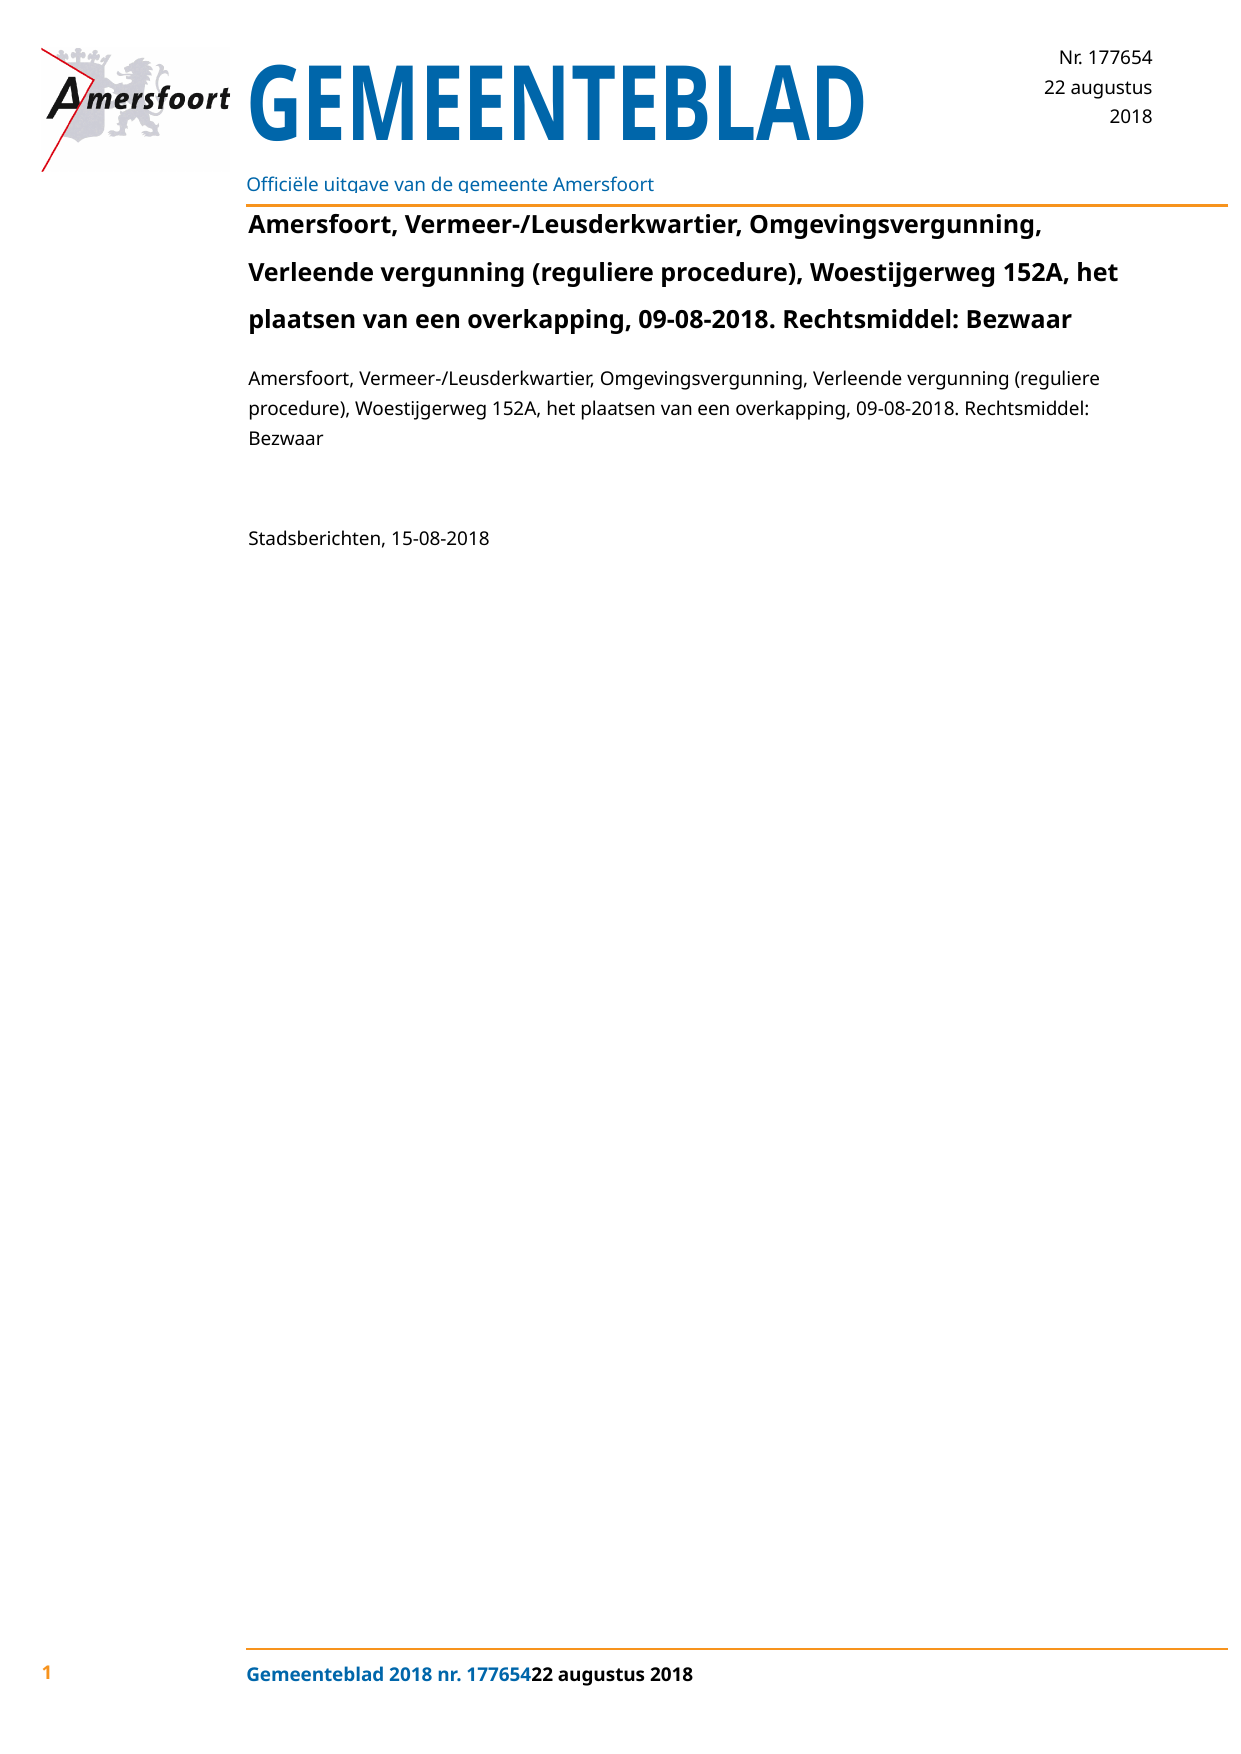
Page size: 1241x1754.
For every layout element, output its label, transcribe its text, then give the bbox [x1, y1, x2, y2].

text Amersfoort, Vermeer-/Leusderkwartier, Omgevingsvergunning, Verleende vergunning (reguliere procedure), Woestijgerweg 152A, het plaatsen van een overkapping, 09-08-2018. Rechtsmiddel: Bezwaar [248, 207, 1152, 336]
text Stadsberichten, 15-08-2018 [248, 526, 1152, 551]
text Amersfoort, Vermeer-/Leusderkwartier, Omgevingsvergunning, Verleende vergunning (reguliere procedure), Woestijgerweg 152A, het plaatsen van een overkapping, 09-08-2018. Rechtsmiddel: Bezwaar [248, 366, 1152, 450]
picture [41, 47, 231, 172]
